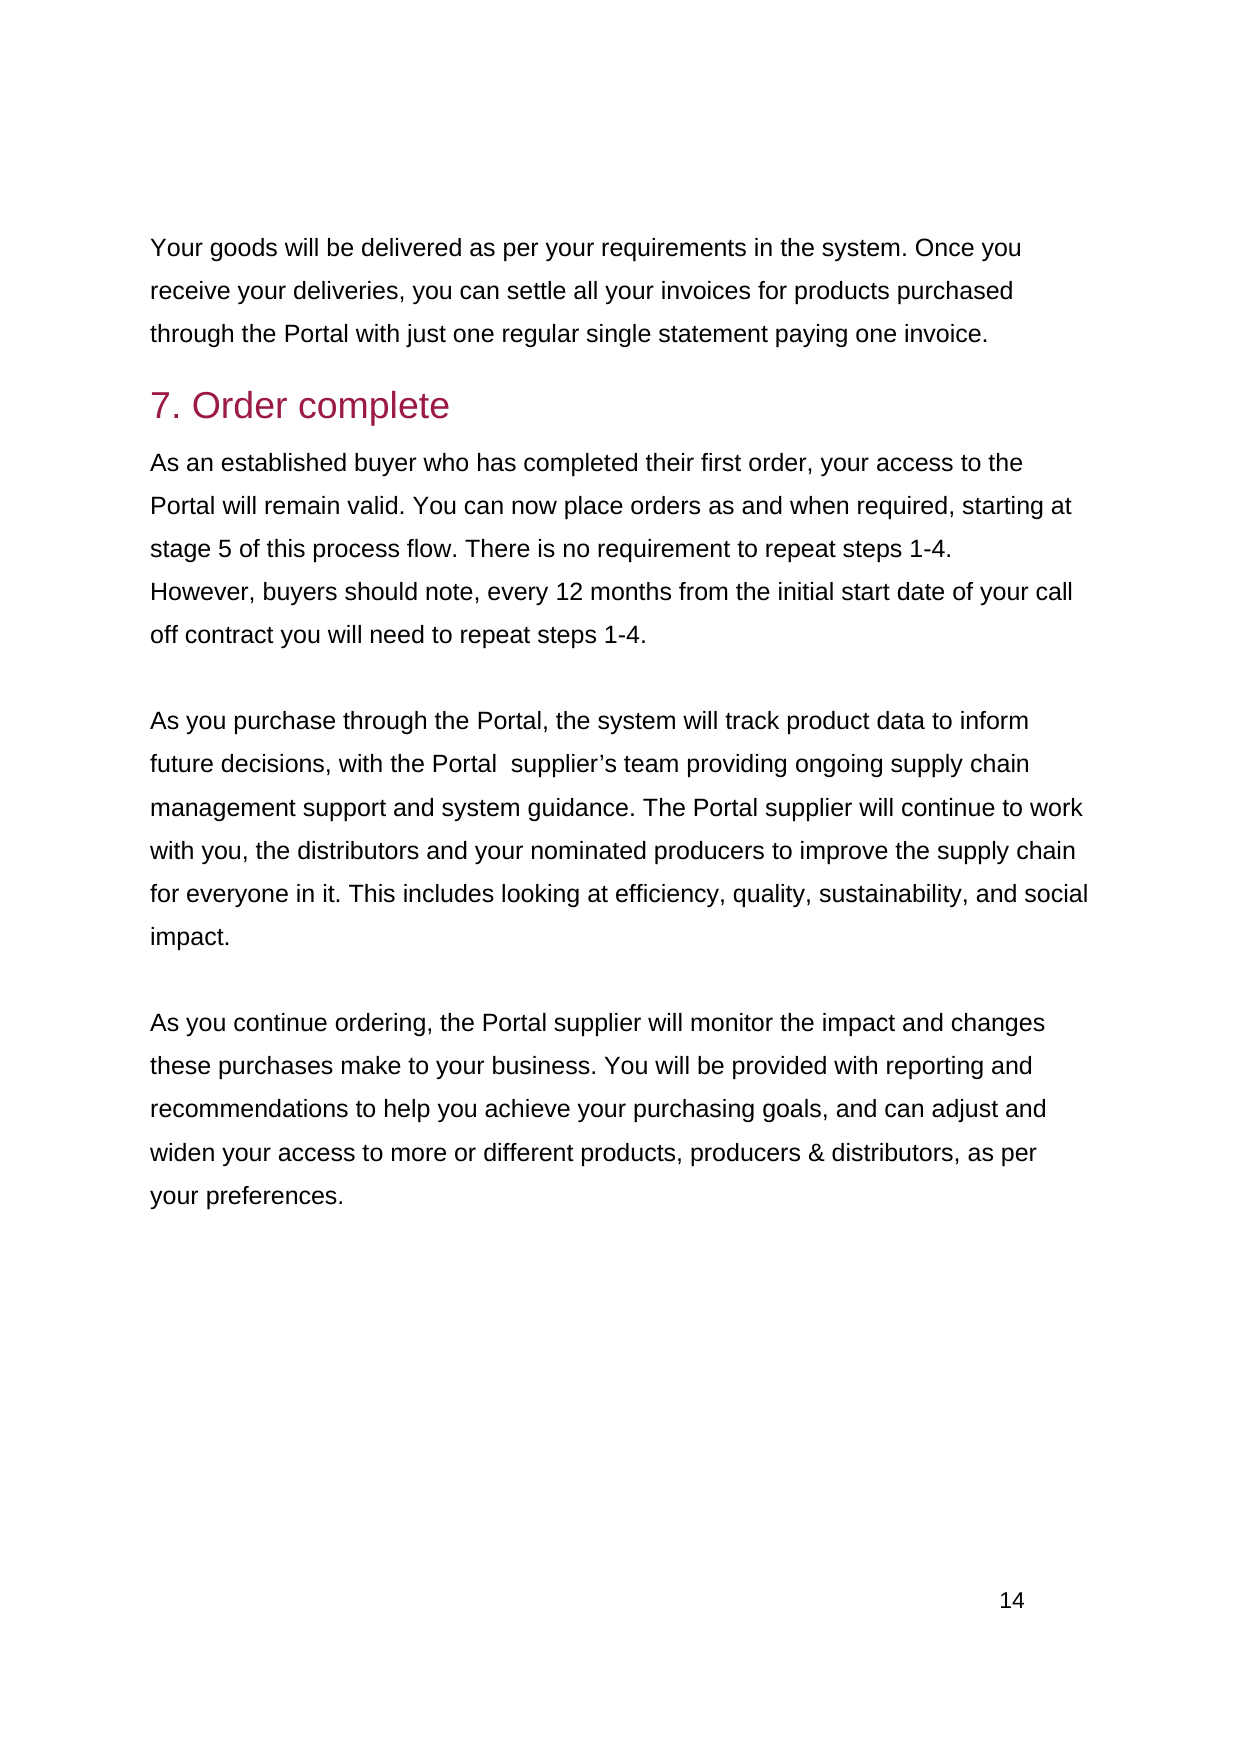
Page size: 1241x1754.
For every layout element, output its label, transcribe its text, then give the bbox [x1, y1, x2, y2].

text As an established buyer who has completed their first order, your access to the Portal will remain valid. You can now place orders as and when required, starting at stage 5 of this process flow. There is no requirement to repeat steps 1-4. [150, 447, 1090, 562]
text However, buyers should note, every 12 months from the initial start date of your call off contract you will need to repeat steps 1-4. [150, 577, 1090, 649]
text Your goods will be delivered as per your requirements in the system. Once you receive your deliveries, you can settle all your invoices for products purchased through the Portal with just one regular single statement paying one invoice. [150, 233, 1090, 348]
text 7. Order complete [150, 383, 1090, 426]
text As you purchase through the Portal, the system will track product data to inform future decisions, with the Portal supplier’s team providing ongoing supply chain management support and system guidance. The Portal supplier will continue to work with you, the distributors and your nominated producers to improve the supply chain for everyone in it. This includes looking at efficiency, quality, sustainability, and social impact. [150, 706, 1090, 951]
text As you continue ordering, the Portal supplier will monitor the impact and changes these purchases make to your business. You will be provided with reporting and recommendations to help you achieve your purchasing goals, and can adjust and widen your access to more or different products, producers & distributors, as per your preferences. [150, 1008, 1090, 1209]
